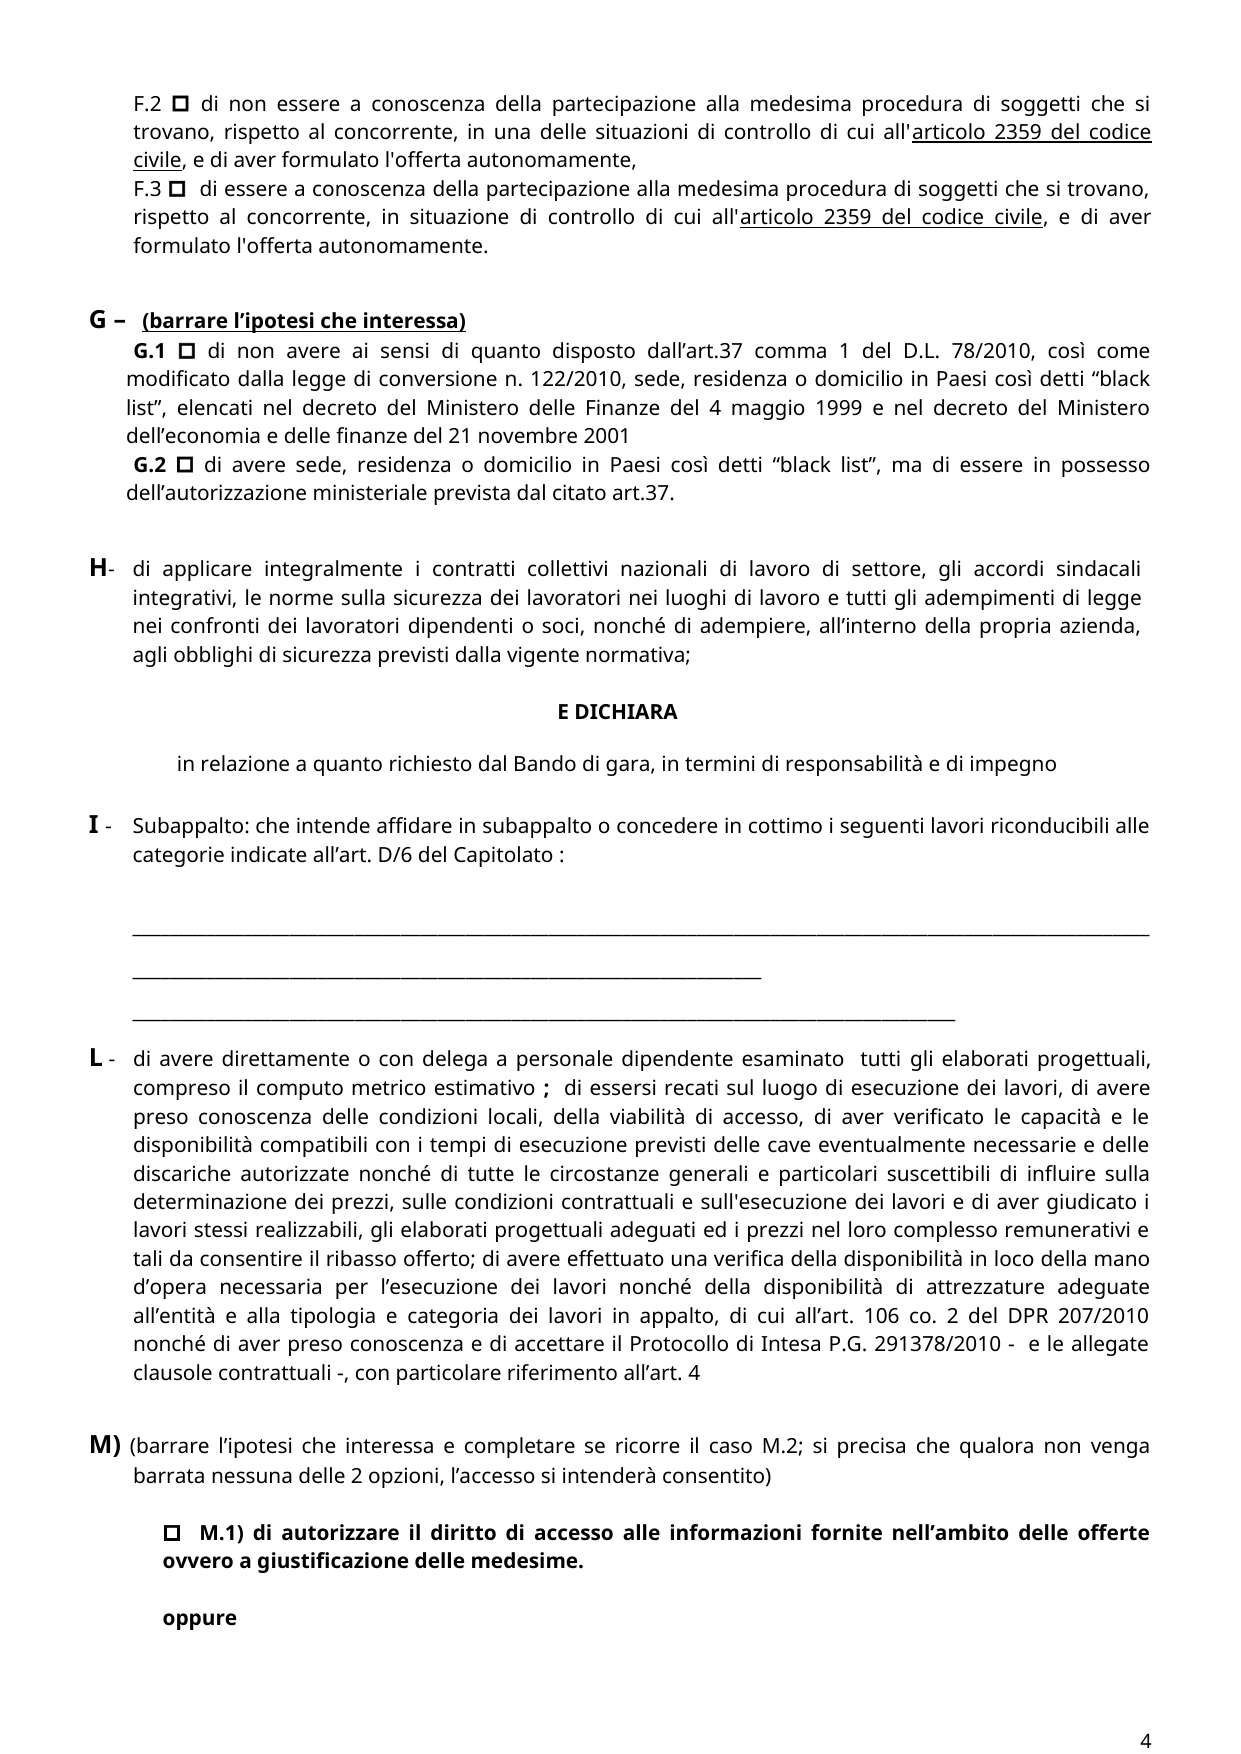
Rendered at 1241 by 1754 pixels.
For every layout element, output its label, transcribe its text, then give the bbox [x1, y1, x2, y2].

text G – (barrare l’ipotesi che interessa) [89, 302, 1146, 336]
text _________________________________________________________________________________________ [89, 997, 1152, 1025]
subtitle E DICHIARA [89, 697, 1146, 725]
text F.2  di non essere a conoscenza della partecipazione alla medesima procedura di soggetti che si trovano, rispetto al concorrente, in una delle situazioni di controllo di cui all'articolo 2359 del codice civile, e di aver formulato l'offerta autonomamente, [133, 89, 1152, 174]
text G.2  di avere sede, residenza o domicilio in Paesi così detti “black list”, ma di essere in possesso dell’autorizzazione ministeriale prevista dal citato art.37. [126, 450, 1152, 507]
text I - Subappalto: che intende affidare in subappalto o concedere in cottimo i seguenti lavori riconducibili alle categorie indicate all’art. D/6 del Capitolato :­ [89, 806, 1152, 869]
text L - di avere direttamente o con delega a personale dipendente esaminato tutti gli elaborati progettuali, compreso il computo metrico estimativo ; di essersi recati sul luogo di esecuzione dei lavori, di avere preso conoscenza delle condizioni locali, della viabilità di accesso, di aver verificato le capacità e le disponibilità compatibili con i tempi di esecuzione previsti delle cave eventualmente necessarie e delle discariche autorizzate nonché di tutte le circostanze generali e particolari suscettibili di influire sulla determinazione dei prezzi, sulle condizioni contrattuali e sull'esecuzione dei lavori e di aver giudicato i lavori stessi realizzabili, gli elaborati progettuali adeguati ed i prezzi nel loro complesso remunerativi e tali da consentire il ribasso offerto; di avere effettuato una verifica della disponibilità in loco della mano d’opera necessaria per l’esecuzione dei lavori nonché della disponibilità di attrezzature adeguate all’entità e alla tipologia e categoria dei lavori in appalto, di cui all’art. 106 co. 2 del DPR 207/2010 nonché di aver preso conoscenza e di accettare il Protocollo di Intesa P.G. 291378/2010 - e le allegate clausole contrattuali -, con particolare riferimento all’art. 4 [89, 1039, 1152, 1386]
text in relazione a quanto richiesto dal Bando di gara, in termini di responsabilità e di impegno [89, 749, 1146, 778]
text F.3  di essere a conoscenza della partecipazione alla medesima procedura di soggetti che si trovano, rispetto al concorrente, in situazione di controllo di cui all'articolo 2359 del codice civile, e di aver formulato l'offerta autonomamente. [133, 174, 1152, 259]
text oppure [162, 1603, 1152, 1632]
text H- di applicare integralmente i contratti collettivi nazionali di lavoro di settore, gli accordi sindacali integrativi, le norme sulla sicurezza dei lavoratori nei luoghi di lavoro e tutti gli adempimenti di legge nei confronti dei lavoratori dipendenti o soci, nonché di adempiere, all’interno della propria azienda, agli obblighi di sicurezza previsti dalla vigente normativa; [89, 549, 1143, 668]
text M) (barrare l’ipotesi che interessa e completare se ricorre il caso M.2; si precisa che qualora non venga barrata nessuna delle 2 opzioni, l’accesso si intenderà consentito) [89, 1427, 1152, 1489]
text G.1  di non avere ai sensi di quanto disposto dall’art.37 comma 1 del D.L. 78/2010, così come modificato dalla legge di conversione n. 122/2010, sede, residenza o domicilio in Paesi così detti “black list”, elencati nel decreto del Ministero delle Finanze del 4 maggio 1999 e nel decreto del Ministero dell’economia e delle finanze del 21 novembre 2001 [126, 336, 1152, 450]
text __________________________________________________________________________________________________________________________________________________________________________________ [89, 869, 1152, 982]
text  M.1) di autorizzare il diritto di accesso alle informazioni fornite nell’ambito delle offerte ovvero a giustificazione delle medesime. [162, 1518, 1152, 1575]
